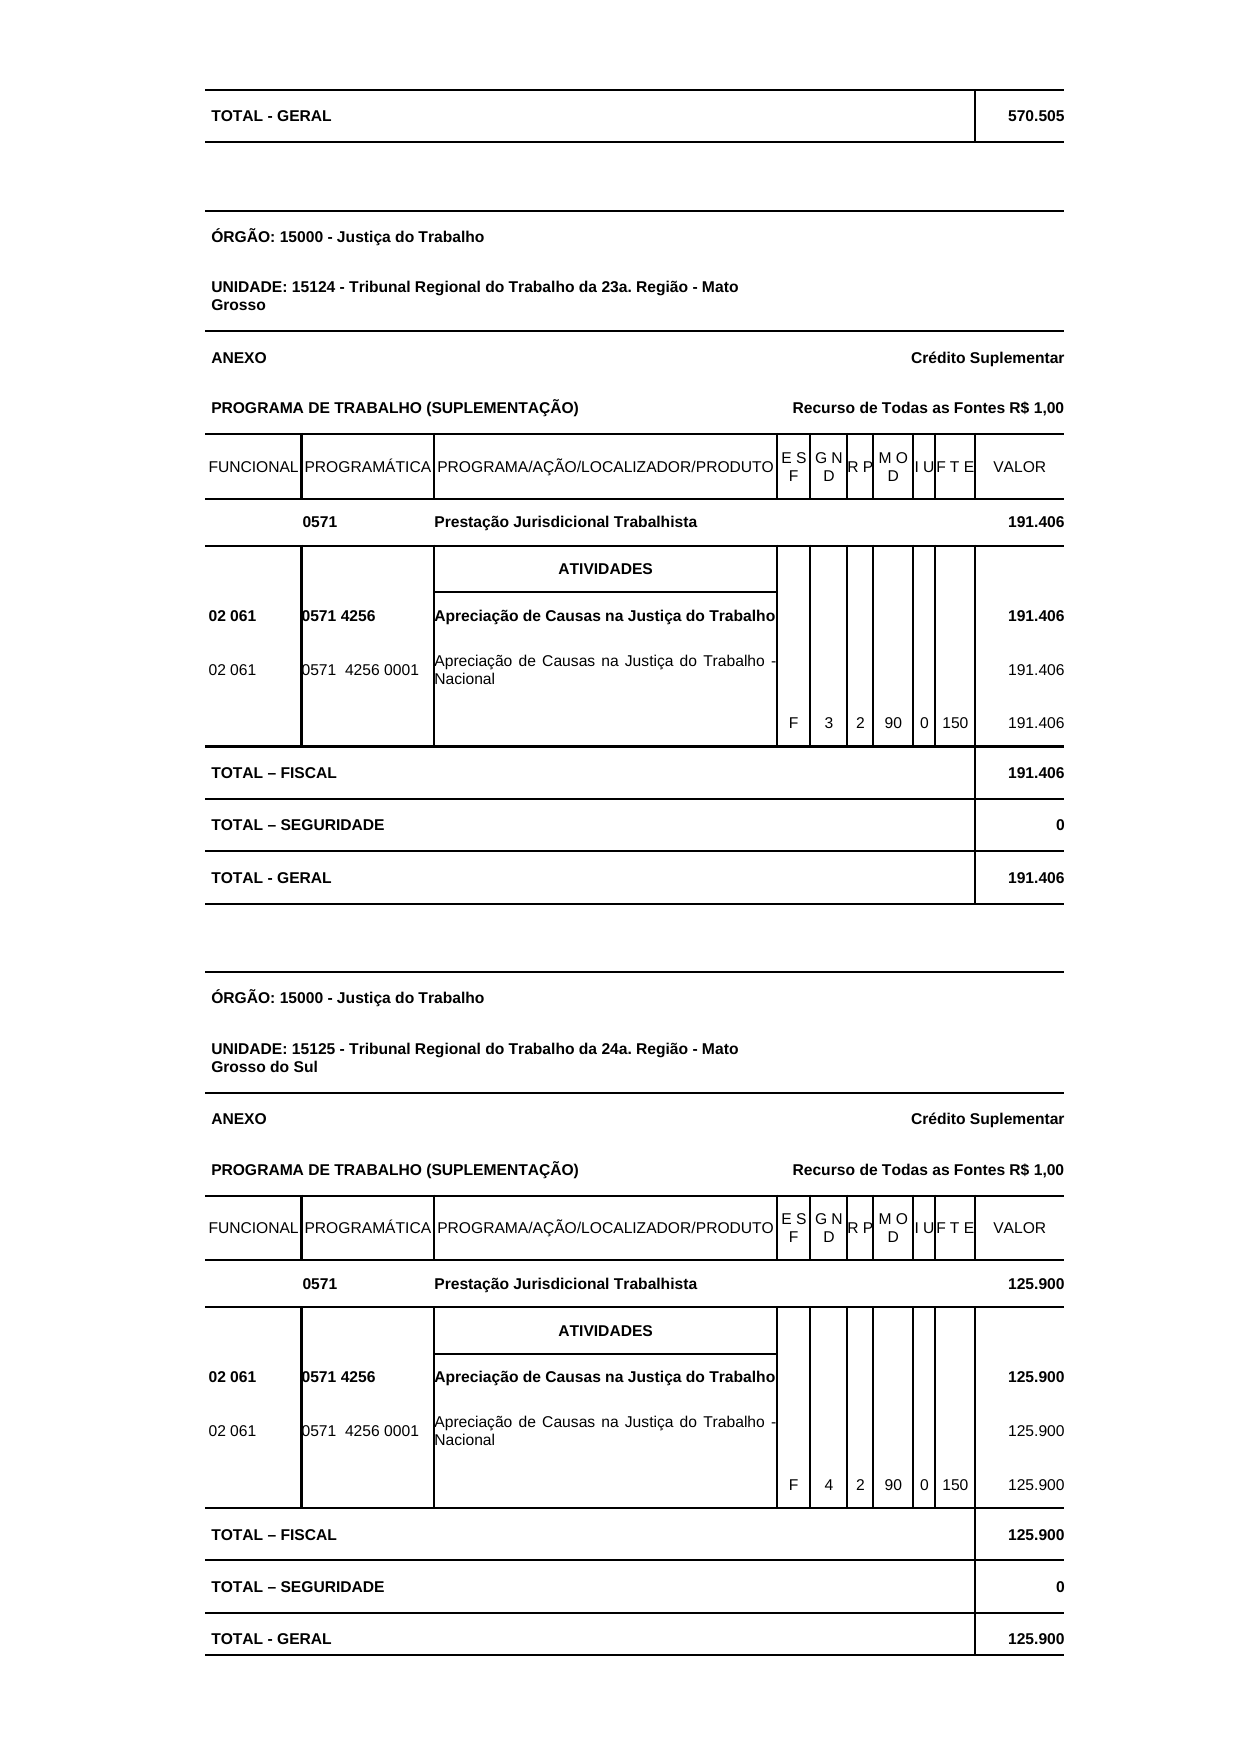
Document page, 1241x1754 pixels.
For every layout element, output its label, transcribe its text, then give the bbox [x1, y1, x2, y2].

table_cell TOTAL – FISCAL [205, 1509, 974, 1559]
table_cell 150 [936, 701, 974, 745]
table_cell [777, 262, 1064, 330]
table_cell UNIDADE: 15124 - Tribunal Regional do Trabalho da 23a. Região - Mato Grosso [205, 262, 777, 330]
table_cell [975, 143, 1064, 209]
table_cell TOTAL - GERAL [205, 91, 974, 141]
table_cell [914, 638, 934, 701]
table_cell [976, 1308, 1064, 1353]
table_cell ÓRGÃO: 15000 - Justiça do Trabalho [205, 973, 1064, 1023]
table_cell [874, 547, 912, 591]
table_cell 4 [811, 1462, 846, 1507]
table_cell 191.406 [976, 701, 1064, 745]
table_cell [848, 1353, 872, 1399]
table_cell [811, 1400, 846, 1462]
table_cell [205, 701, 300, 745]
table_cell Recurso de Todas as Fontes R$ 1,00 [777, 1144, 1064, 1194]
table_cell [811, 547, 846, 591]
table_cell 191.406 [976, 638, 1064, 701]
table_cell F T E [936, 1197, 974, 1259]
table_cell PROGRAMÁTICA [303, 1197, 433, 1259]
table_cell 0571 4256 [303, 591, 433, 638]
table_cell Apreciação de Causas na Justiça do Trabalho [435, 593, 776, 638]
table_cell 90 [874, 701, 912, 745]
table_cell [848, 638, 872, 701]
table_cell 02 061 [205, 1353, 300, 1399]
table_cell 0 [976, 800, 1064, 850]
table_cell [811, 591, 846, 638]
table_cell F [778, 1462, 809, 1507]
table_cell 191.406 [975, 500, 1064, 544]
table_cell E S F [778, 435, 809, 498]
table_cell 0 [976, 1561, 1064, 1612]
table_cell E S F [778, 1197, 809, 1259]
table_cell [303, 547, 433, 591]
table_cell 2 [848, 1462, 872, 1507]
table_cell Prestação Jurisdicional Trabalhista [434, 500, 975, 544]
table_cell G N D [811, 1197, 846, 1259]
table_cell [811, 1308, 846, 1353]
table_cell 125.900 [976, 1400, 1064, 1462]
table_cell 125.900 [975, 1261, 1064, 1306]
table_cell ANEXO [205, 1094, 777, 1144]
table_cell TOTAL – FISCAL [205, 748, 974, 798]
table_cell [435, 1462, 776, 1507]
table_cell 2 [848, 701, 872, 745]
table_cell [914, 1400, 934, 1462]
table_cell 0 [914, 1462, 934, 1507]
table_cell Recurso de Todas as Fontes R$ 1,00 [777, 383, 1064, 433]
table_cell F [778, 701, 809, 745]
table_cell [811, 1353, 846, 1399]
table_cell [778, 1353, 809, 1399]
table_cell [811, 638, 846, 701]
table_cell [205, 905, 975, 971]
table_cell [936, 1308, 974, 1353]
table_cell [914, 591, 934, 638]
table_cell 0571 4256 0001 [303, 638, 433, 701]
table_cell [936, 547, 974, 591]
table_cell [778, 638, 809, 701]
table_cell TOTAL – SEGURIDADE [205, 1561, 974, 1612]
table_cell 0 [914, 701, 934, 745]
table_cell M O D [874, 1197, 912, 1259]
table_cell [914, 547, 934, 591]
table_cell Crédito Suplementar [777, 1094, 1064, 1144]
table_cell [205, 1462, 300, 1507]
table_cell FUNCIONAL [205, 435, 300, 498]
table_cell [976, 547, 1064, 591]
table_cell [848, 1400, 872, 1462]
table_cell TOTAL - GERAL [205, 852, 974, 903]
table_cell FUNCIONAL [205, 1197, 300, 1259]
table_cell [936, 638, 974, 701]
table_cell [874, 1400, 912, 1462]
table_cell PROGRAMA DE TRABALHO (SUPLEMENTAÇÃO) [205, 1144, 777, 1194]
table_cell [778, 547, 809, 591]
table_cell [874, 1308, 912, 1353]
table_cell PROGRAMÁTICA [303, 435, 433, 498]
table_cell TOTAL - GERAL [205, 1614, 974, 1654]
table_cell [303, 1308, 433, 1353]
table_cell Crédito Suplementar [777, 332, 1064, 383]
table_cell 125.900 [976, 1462, 1064, 1507]
table_cell UNIDADE: 15125 - Tribunal Regional do Trabalho da 24a. Região - Mato Grosso do Sul [205, 1024, 777, 1092]
table_cell [848, 591, 872, 638]
table_cell ÓRGÃO: 15000 - Justiça do Trabalho [205, 212, 1064, 262]
table_cell 570.505 [976, 91, 1064, 141]
table_cell 0571 4256 [303, 1353, 433, 1399]
table_cell [205, 547, 300, 591]
table_cell [205, 143, 975, 209]
table_cell [778, 591, 809, 638]
table_cell R P [848, 435, 872, 498]
table_cell 125.900 [976, 1614, 1064, 1654]
table_cell [435, 701, 776, 745]
table_cell 3 [811, 701, 846, 745]
table_cell TOTAL – SEGURIDADE [205, 800, 974, 850]
table_cell [303, 701, 433, 745]
table_cell ANEXO [205, 332, 777, 383]
table_cell [874, 591, 912, 638]
table_cell 191.406 [976, 852, 1064, 903]
table_cell M O D [874, 435, 912, 498]
table_cell [914, 1353, 934, 1399]
table_cell 02 061 [205, 591, 300, 638]
table_cell [848, 547, 872, 591]
table_cell Prestação Jurisdicional Trabalhista [434, 1261, 975, 1306]
table_cell [936, 591, 974, 638]
table_cell Apreciação de Causas na Justiça do Trabalho - Nacional [435, 1400, 776, 1462]
table_cell F T E [936, 435, 974, 498]
table_cell Apreciação de Causas na Justiça do Trabalho [435, 1355, 776, 1399]
table_cell Atividades [435, 1308, 776, 1353]
table_cell PROGRAMA/AÇÃO/LOCALIZADOR/PRODUTO [435, 435, 776, 498]
table_cell [205, 1308, 300, 1353]
table_cell VALOR [976, 1197, 1064, 1259]
table_cell [848, 1308, 872, 1353]
table_cell PROGRAMA/AÇÃO/LOCALIZADOR/PRODUTO [435, 1197, 776, 1259]
table_cell PROGRAMA DE TRABALHO (SUPLEMENTAÇÃO) [205, 383, 777, 433]
table_cell 125.900 [976, 1509, 1064, 1559]
table_cell I U [914, 435, 934, 498]
table_cell [975, 905, 1064, 971]
table_cell 191.406 [976, 748, 1064, 798]
table_cell Atividades [435, 547, 776, 591]
table_cell I U [914, 1197, 934, 1259]
table_cell Apreciação de Causas na Justiça do Trabalho - Nacional [435, 638, 776, 701]
table_cell 125.900 [976, 1353, 1064, 1399]
table_cell [303, 1462, 433, 1507]
table_cell [914, 1308, 934, 1353]
table_cell [777, 1024, 1064, 1092]
table_cell [778, 1400, 809, 1462]
table_cell R P [848, 1197, 872, 1259]
table_cell [874, 1353, 912, 1399]
table_cell 0571 [205, 1261, 434, 1306]
table_cell 150 [936, 1462, 974, 1507]
table_cell [936, 1400, 974, 1462]
table_cell [936, 1353, 974, 1399]
table_cell 191.406 [976, 591, 1064, 638]
table_cell [874, 638, 912, 701]
table_cell [778, 1308, 809, 1353]
table_cell VALOR [976, 435, 1064, 498]
table_cell 90 [874, 1462, 912, 1507]
table_cell G N D [811, 435, 846, 498]
table_cell 02 061 [205, 1400, 300, 1462]
table_cell 0571 4256 0001 [303, 1400, 433, 1462]
table_cell 02 061 [205, 638, 300, 701]
table_cell 0571 [205, 500, 434, 544]
